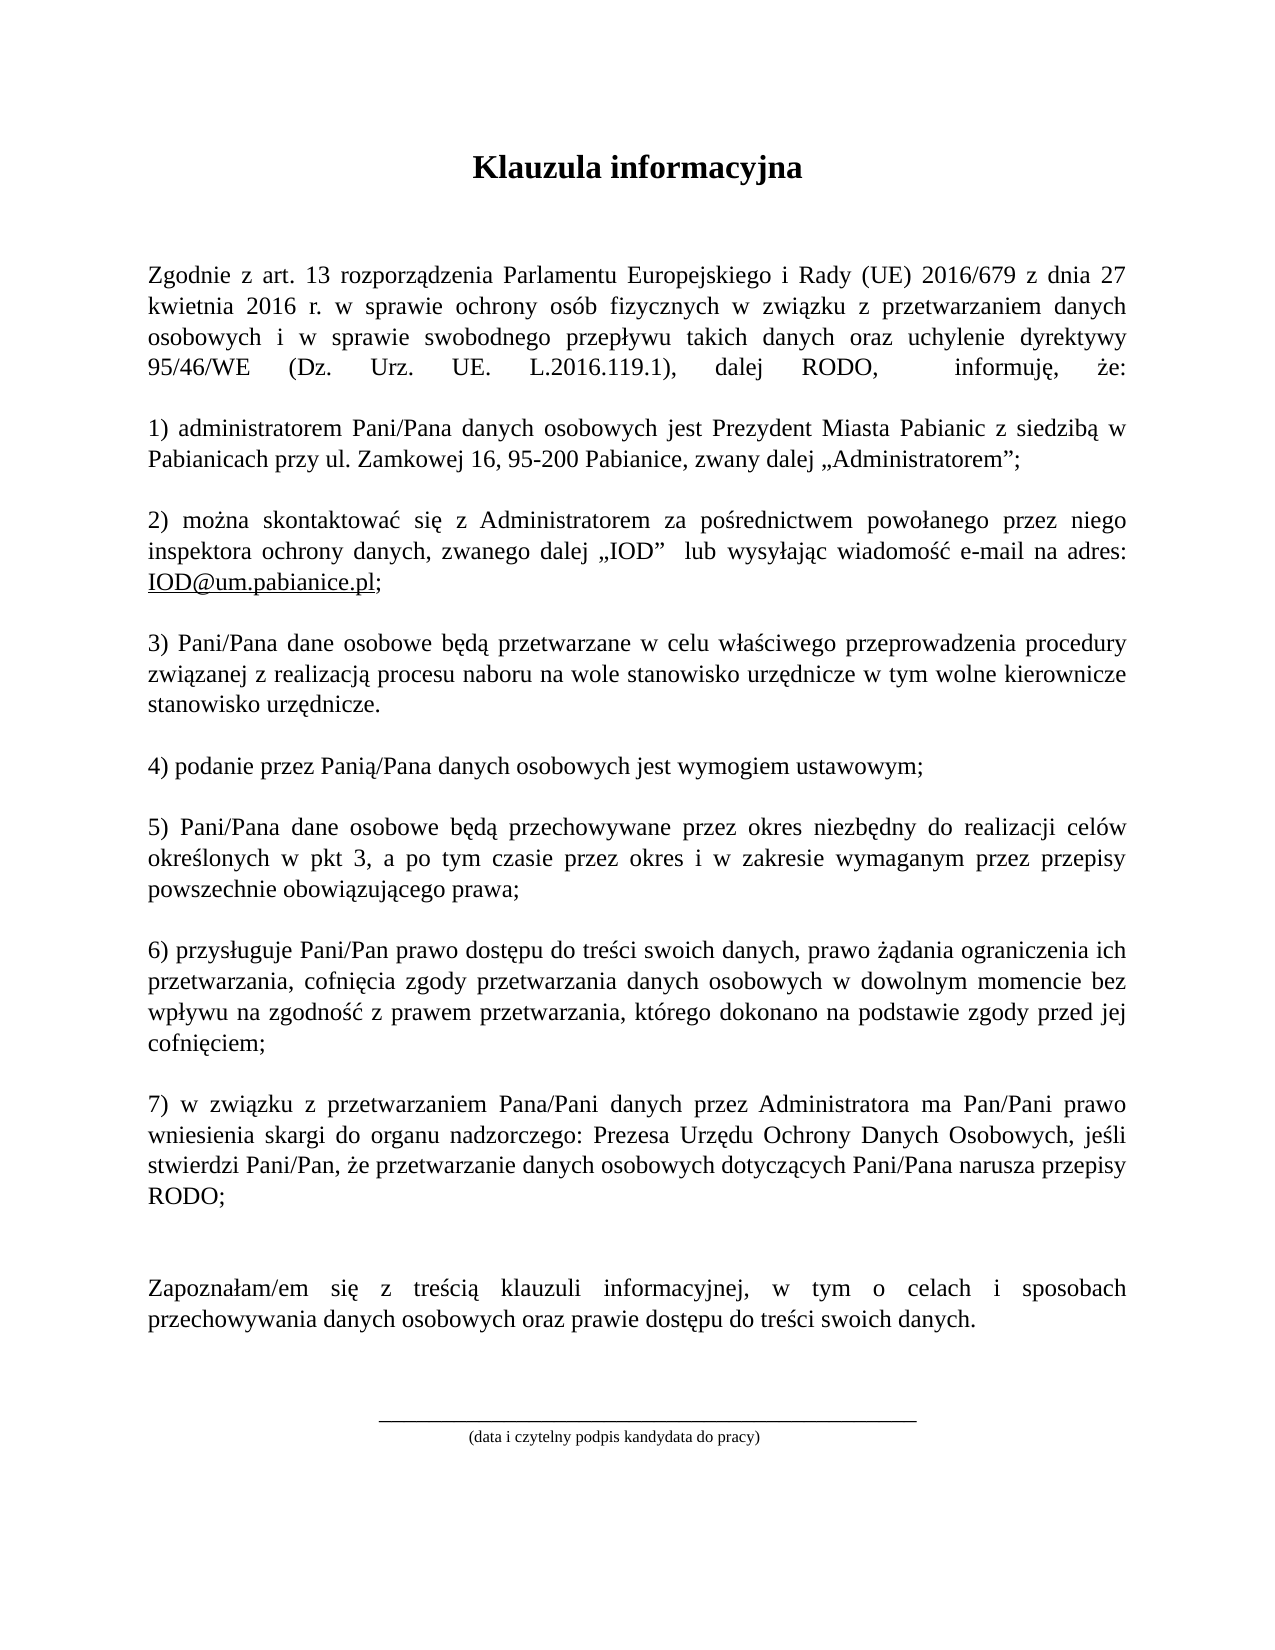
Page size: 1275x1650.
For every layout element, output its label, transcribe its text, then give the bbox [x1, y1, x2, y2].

text 3) Pani/Pana dane osobowe będą przetwarzane w celu właściwego przeprowadzenia procedury związanej z realizacją procesu naboru na wole stanowisko urzędnicze w tym wolne kierownicze stanowisko urzędnicze. [148, 628, 1127, 718]
text Klauzula informacyjna [148, 148, 1127, 186]
text (data i czytelny podpis kandydata do pracy) [148, 1427, 1127, 1446]
text 2) można skontaktować się z Administratorem za pośrednictwem powołanego przez niego inspektora ochrony danych, zwanego dalej „IOD” lub wysyłając wiadomość e-mail na adres: IOD@um.pabianice.pl; [148, 505, 1127, 595]
text Zgodnie z art. 13 rozporządzenia Parlamentu Europejskiego i Rady (UE) 2016/679 z dnia 27 kwietnia 2016 r. w sprawie ochrony osób fizycznych w związku z przetwarzaniem danych osobowych i w sprawie swobodnego przepływu takich danych oraz uchylenie dyrektywy 95/46/WE (Dz. Urz. UE. L.2016.119.1), dalej RODO, informuję, że: 1) administratorem Pani/Pana danych osobowych jest Prezydent Miasta Pabianic z siedzibą w Pabianicach przy ul. Zamkowej 16, 95-200 Pabianice, zwany dalej „Administratorem”; [148, 260, 1127, 472]
text 6) przysługuje Pani/Pan prawo dostępu do treści swoich danych, prawo żądania ograniczenia ich przetwarzania, cofnięcia zgody przetwarzania danych osobowych w dowolnym momencie bez wpływu na zgodność z prawem przetwarzania, którego dokonano na podstawie zgody przed jej cofnięciem; [148, 935, 1127, 1056]
text 7) w związku z przetwarzaniem Pana/Pani danych przez Administratora ma Pan/Pani prawo wniesienia skargi do organu nadzorczego: Prezesa Urzędu Ochrony Danych Osobowych, jeśli stwierdzi Pani/Pan, że przetwarzanie danych osobowych dotyczących Pani/Pana narusza przepisy RODO; [148, 1089, 1127, 1210]
text ___________________________________________ [148, 1396, 1127, 1425]
text 5) Pani/Pana dane osobowe będą przechowywane przez okres niezbędny do realizacji celów określonych w pkt 3, a po tym czasie przez okres i w zakresie wymaganym przez przepisy powszechnie obowiązującego prawa; [148, 812, 1127, 903]
text 4) podanie przez Panią/Pana danych osobowych jest wymogiem ustawowym; [148, 751, 1127, 780]
text Zapoznałam/em się z treścią klauzuli informacyjnej, w tym o celach i sposobach przechowywania danych osobowych oraz prawie dostępu do treści swoich danych. [148, 1273, 1127, 1333]
